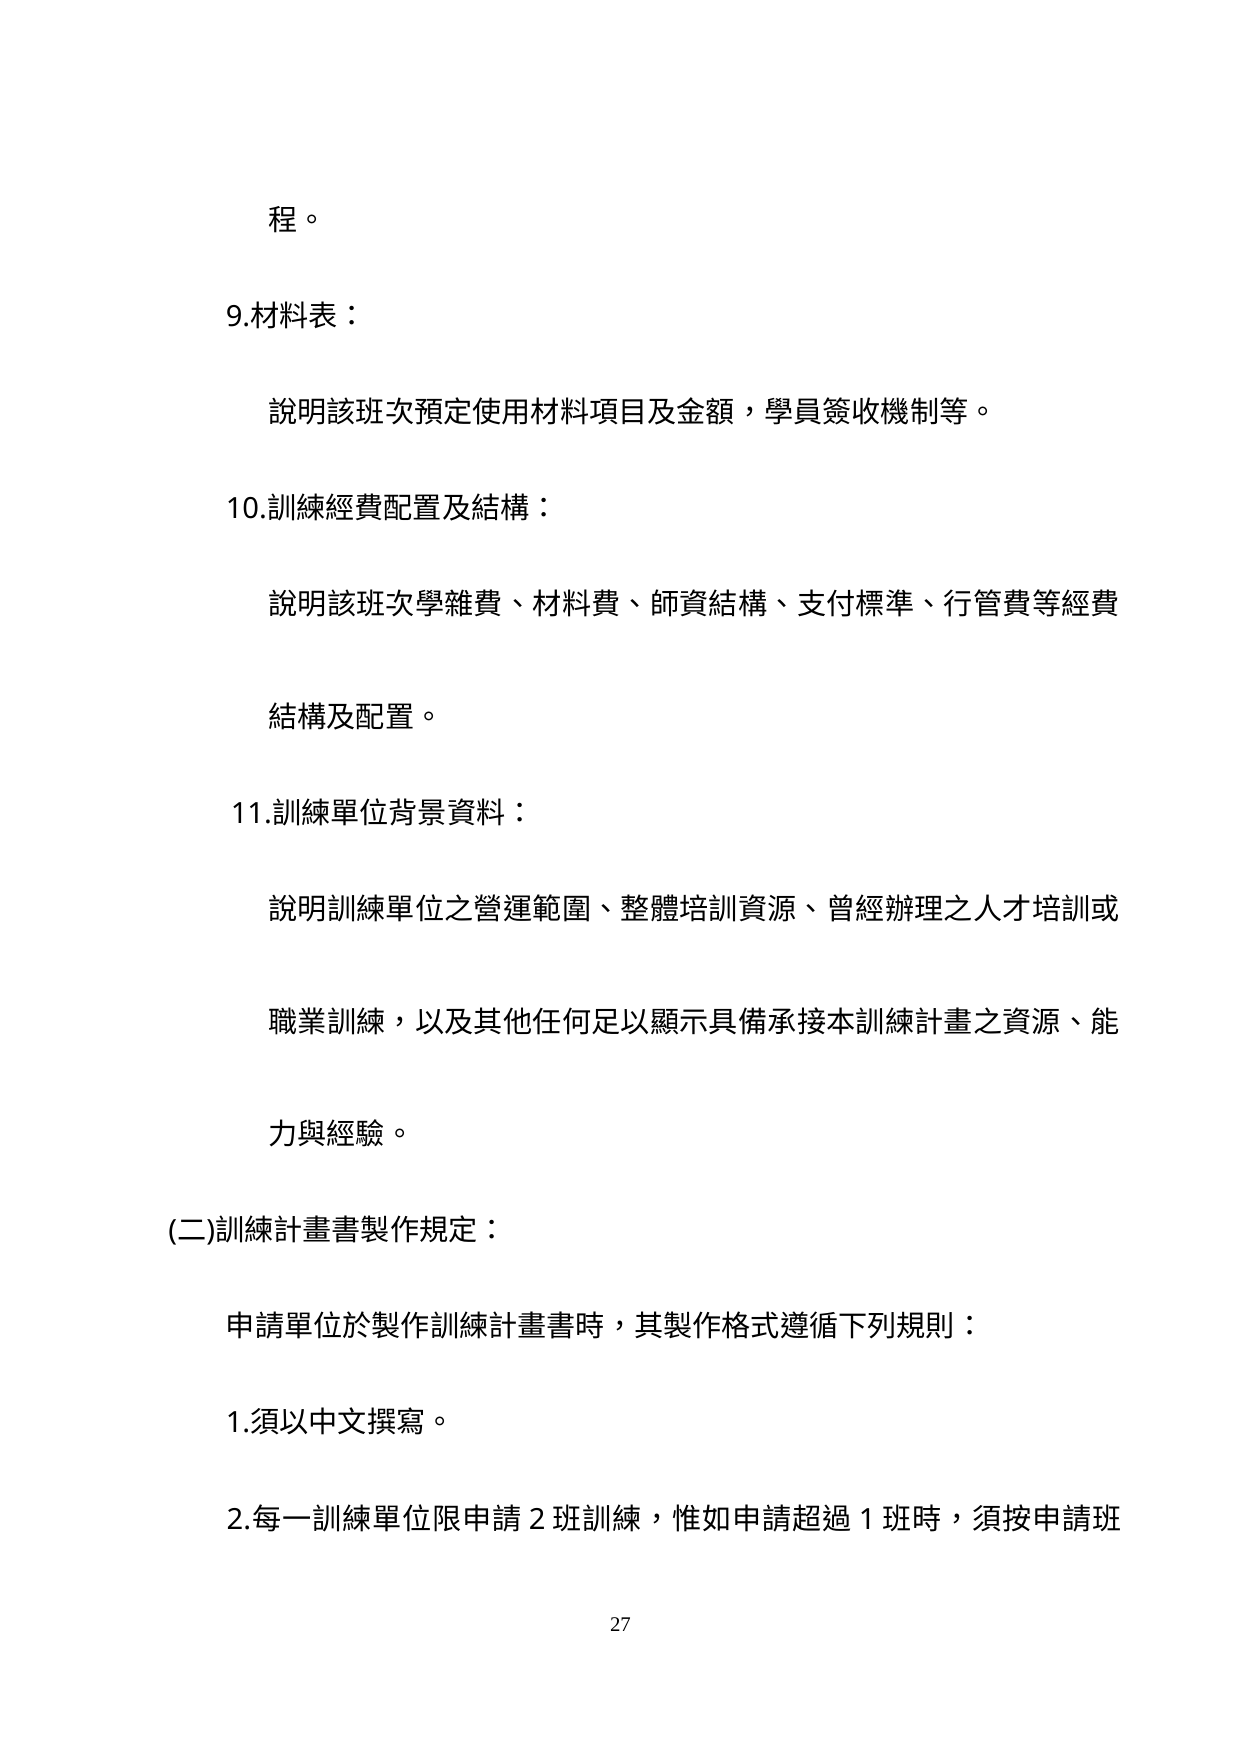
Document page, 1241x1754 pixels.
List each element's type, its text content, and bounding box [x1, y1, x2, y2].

text 申請單位於製作訓練計畫書時，其製作格式遵循下列規則： [118, 1287, 1122, 1362]
text 2.每一訓練單位限申請2班訓練，惟如申請超過1班時，須按申請班 [218, 1479, 1122, 1554]
text 說明該班次學雜費、材料費、師資結構、支付標準、行管費等經費結構及配置。 [268, 564, 1122, 752]
text 9.材料表： [218, 276, 1122, 351]
text 10.訓練經費配置及結構： [218, 468, 1122, 543]
text 1.須以中文撰寫。 [218, 1383, 1122, 1458]
text 說明訓練單位之營運範圍、整體培訓資源、曾經辦理之人才培訓或職業訓練，以及其他任何足以顯示具備承接本訓練計畫之資源、能力與經驗。 [268, 869, 1122, 1169]
text (二)訓練計畫書製作規定： [168, 1191, 1122, 1266]
text 說明該班次預定使用材料項目及金額，學員簽收機制等。 [268, 372, 1122, 447]
text 11.訓練單位背景資料： [231, 773, 1122, 848]
text 程。 [268, 180, 1122, 255]
